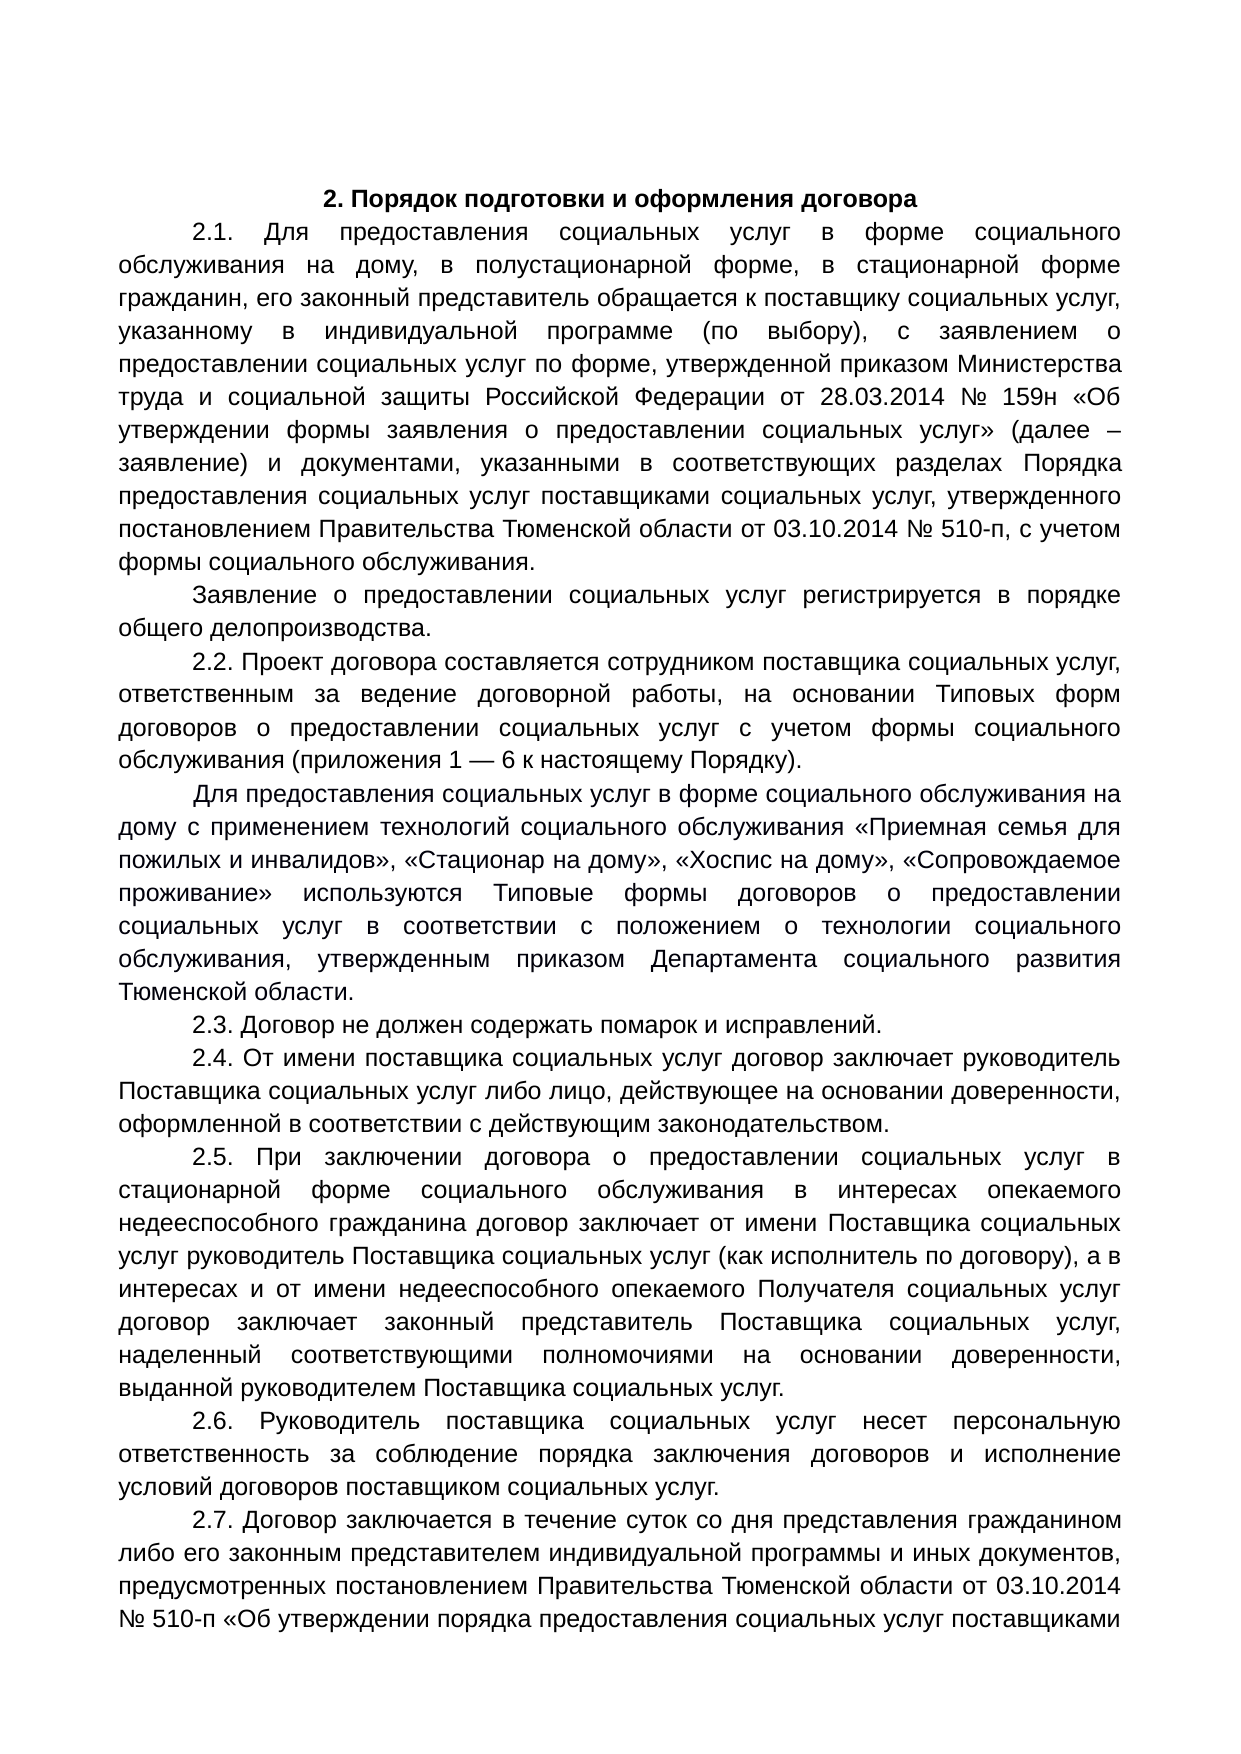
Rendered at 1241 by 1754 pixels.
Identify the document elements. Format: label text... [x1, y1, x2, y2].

text 2.3. Договор не должен содержать помарок и исправлений. [118, 1010, 1122, 1038]
text 2.4. От имени поставщика социальных услуг договор заключает руководитель Поставщика социальных услуг либо лицо, действующее на основании доверенности, оформленной в соответствии с действующим законодательством. [118, 1043, 1122, 1137]
text 2. Порядок подготовки и оформления договора [118, 184, 1122, 213]
text 2.1. Для предоставления социальных услуг в форме социального обслуживания на дому, в полустационарной форме, в стационарной форме гражданин, его законный представитель обращается к поставщику социальных услуг, указанному в индивидуальной программе (по выбору), с заявлением о предоставлении социальных услуг по форме, утвержденной приказом Министерства труда и социальной защиты Российской Федерации от 28.03.2014 № 159н «Об утверждении формы заявления о предоставлении социальных услуг» (далее – заявление) и документами, указанными в соответствующих разделах Порядка предоставления социальных услуг поставщиками социальных услуг, утвержденного постановлением Правительства Тюменской области от 03.10.2014 № 510-п, с учетом формы социального обслуживания. [118, 217, 1122, 576]
text 2.5. При заключении договора о предоставлении социальных услуг в стационарной форме социального обслуживания в интересах опекаемого недееспособного гражданина договор заключает от имени Поставщика социальных услуг руководитель Поставщика социальных услуг (как исполнитель по договору), а в интересах и от имени недееспособного опекаемого Получателя социальных услуг договор заключает законный представитель Поставщика социальных услуг, наделенный соответствующими полномочиями на основании доверенности, выданной руководителем Поставщика социальных услуг. [118, 1142, 1122, 1402]
text Заявление о предоставлении социальных услуг регистрируется в порядке общего делопроизводства. [118, 580, 1122, 642]
text Для предоставления социальных услуг в форме социального обслуживания на дому с применением технологий социального обслуживания «Приемная семья для пожилых и инвалидов», «Стационар на дому», «Хоспис на дому», «Сопровождаемое проживание» используются Типовые формы договоров о предоставлении социальных услуг в соответствии с положением о технологии социального обслуживания, утвержденным приказом Департамента социального развития Тюменской области. [118, 778, 1122, 1005]
text 2.2. Проект договора составляется сотрудником поставщика социальных услуг, ответственным за ведение договорной работы, на основании Типовых форм договоров о предоставлении социальных услуг с учетом формы социального обслуживания (приложения 1 — 6 к настоящему Порядку). [118, 646, 1122, 774]
text 2.7. Договор заключается в течение суток со дня представления гражданином либо его законным представителем индивидуальной программы и иных документов, предусмотренных постановлением Правительства Тюменской области от 03.10.2014 № 510-п «Об утверждении порядка предоставления социальных услуг поставщиками [118, 1505, 1122, 1633]
text 2.6. Руководитель поставщика социальных услуг несет персональную ответственность за соблюдение порядка заключения договоров и исполнение условий договоров поставщиком социальных услуг. [118, 1406, 1122, 1501]
